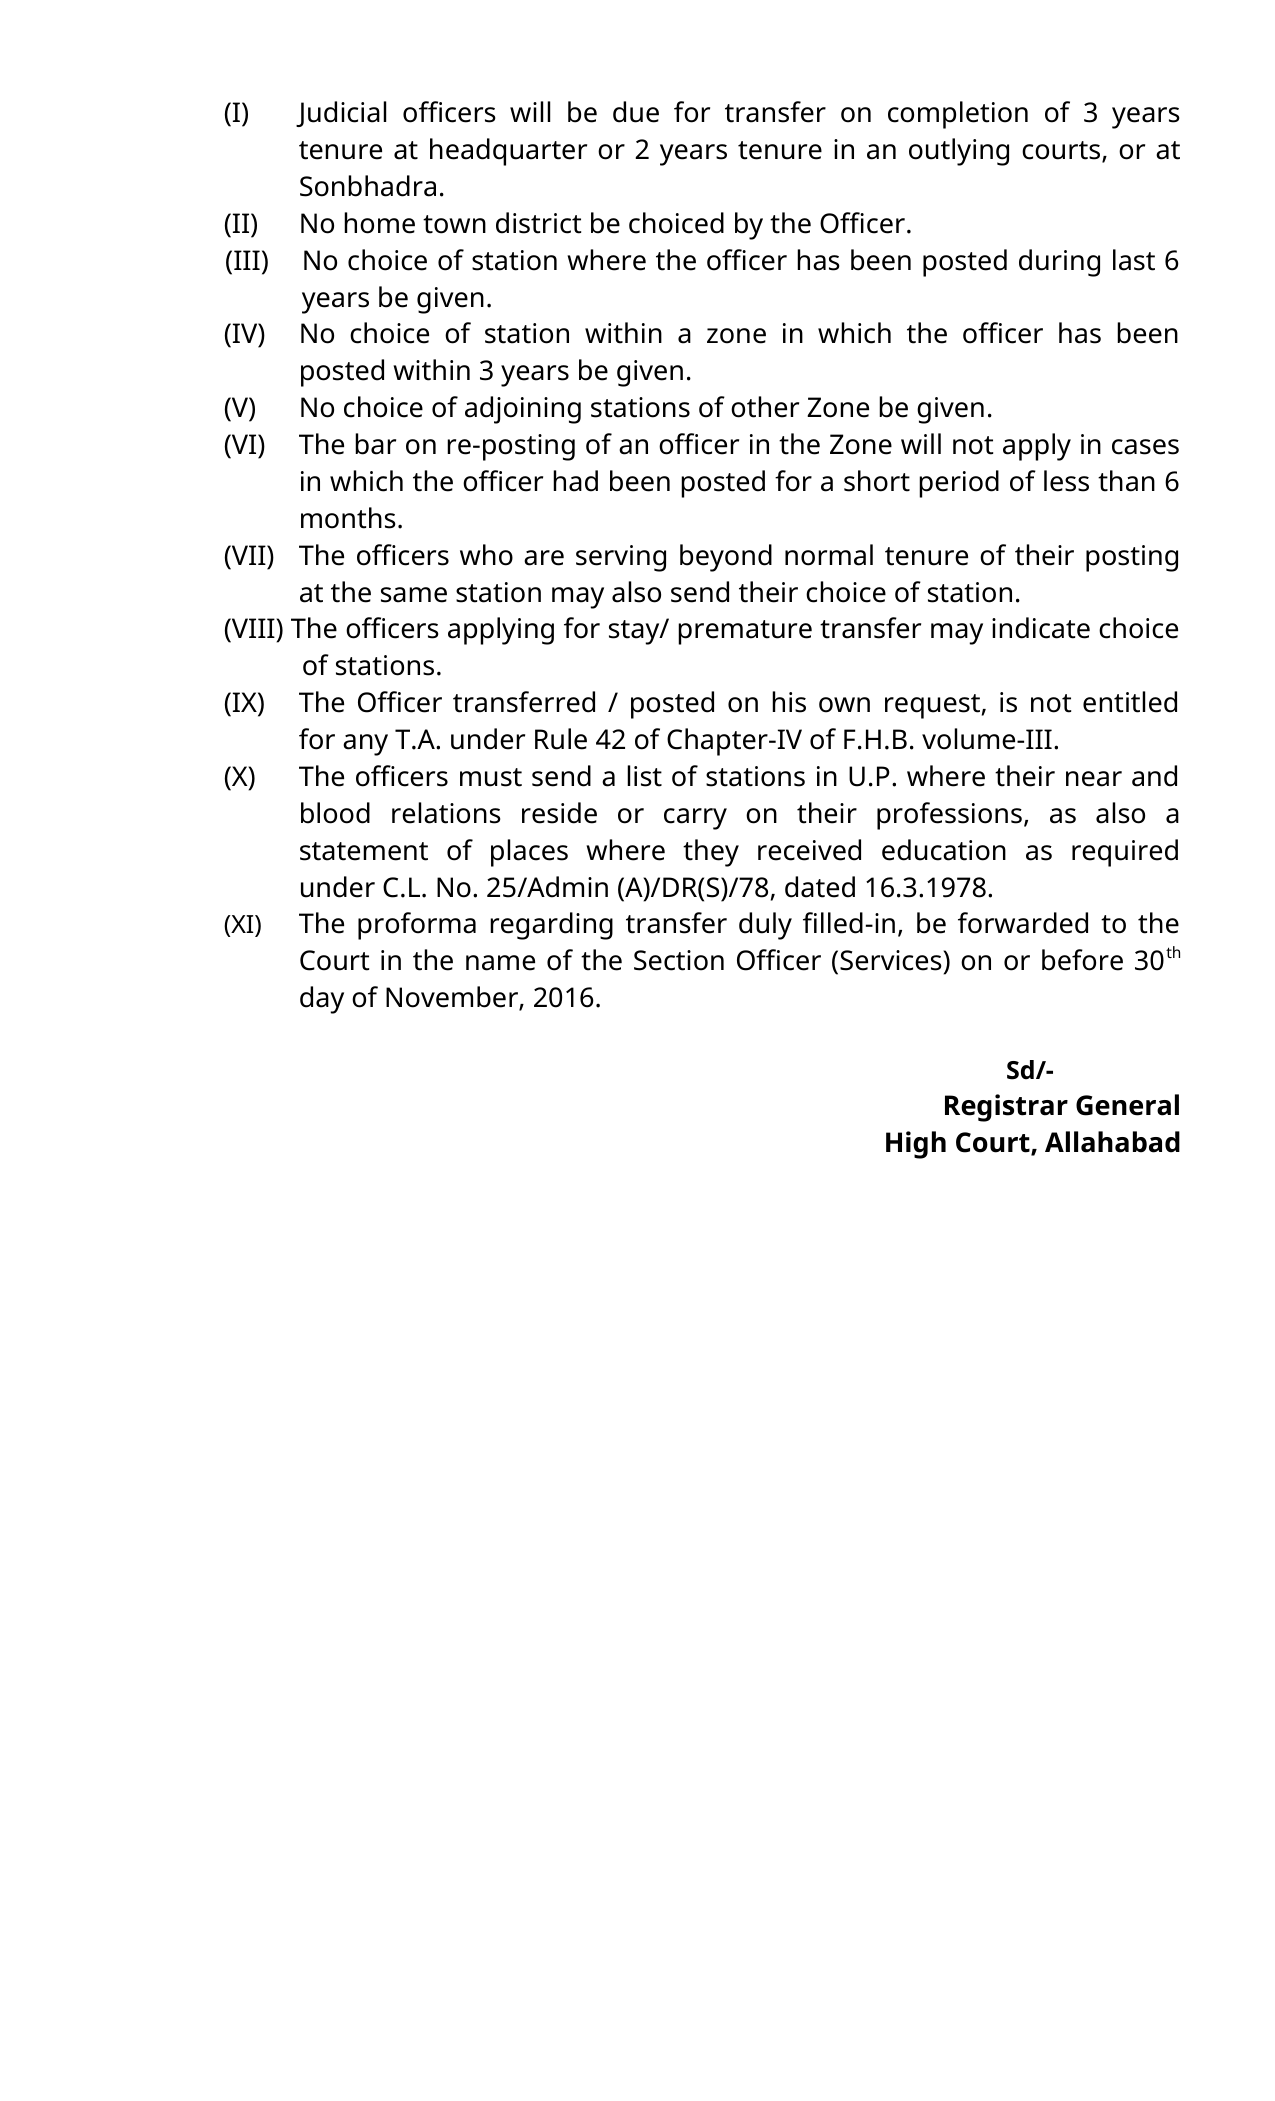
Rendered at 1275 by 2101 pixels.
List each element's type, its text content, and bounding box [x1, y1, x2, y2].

list The proforma regarding transfer duly filled-in, be forwarded to the Court in the name of the Section Officer (Services) on or before 30th day of November, 2016. [223, 905, 1181, 1016]
text (VII) The officers who are serving beyond normal tenure of their posting at the same station may also send their choice of station. [223, 536, 1181, 610]
text (IX) The Officer transferred / posted on his own request, is not entitled for any T.A. under Rule 42 of Chapter-IV of F.H.B. volume-III. [223, 684, 1181, 757]
text (I) Judicial officers will be due for transfer on completion of 3 years tenure at headquarter or 2 years tenure in an outlying courts, or at Sonbhadra. [223, 94, 1181, 204]
text (III) No choice of station where the officer has been posted during last 6 years be given. [225, 241, 1181, 315]
text (X) The officers must send a list of stations in U.P. where their near and blood relations reside or carry on their professions, as also a statement of places where they received education as required under C.L. No. 25/Admin (A)/DR(S)/78, dated 16.3.1978. [223, 757, 1181, 905]
text (V) No choice of adjoining stations of other Zone be given. [223, 389, 1181, 426]
subtitle Registrar General [223, 1087, 1181, 1123]
text (VIII) The officers applying for stay/ premature transfer may indicate choice of stations. [223, 610, 1181, 684]
text (II) No home town district be choiced by the Officer. [223, 204, 1181, 241]
text High Court, Allahabad [822, 1123, 1181, 1160]
text (VI) The bar on re-posting of an officer in the Zone will not apply in cases in which the officer had been posted for a short period of less than 6 months. [223, 426, 1181, 536]
text (IV) No choice of station within a zone in which the officer has been posted within 3 years be given. [223, 315, 1181, 389]
text Sd/- [223, 1052, 1181, 1087]
